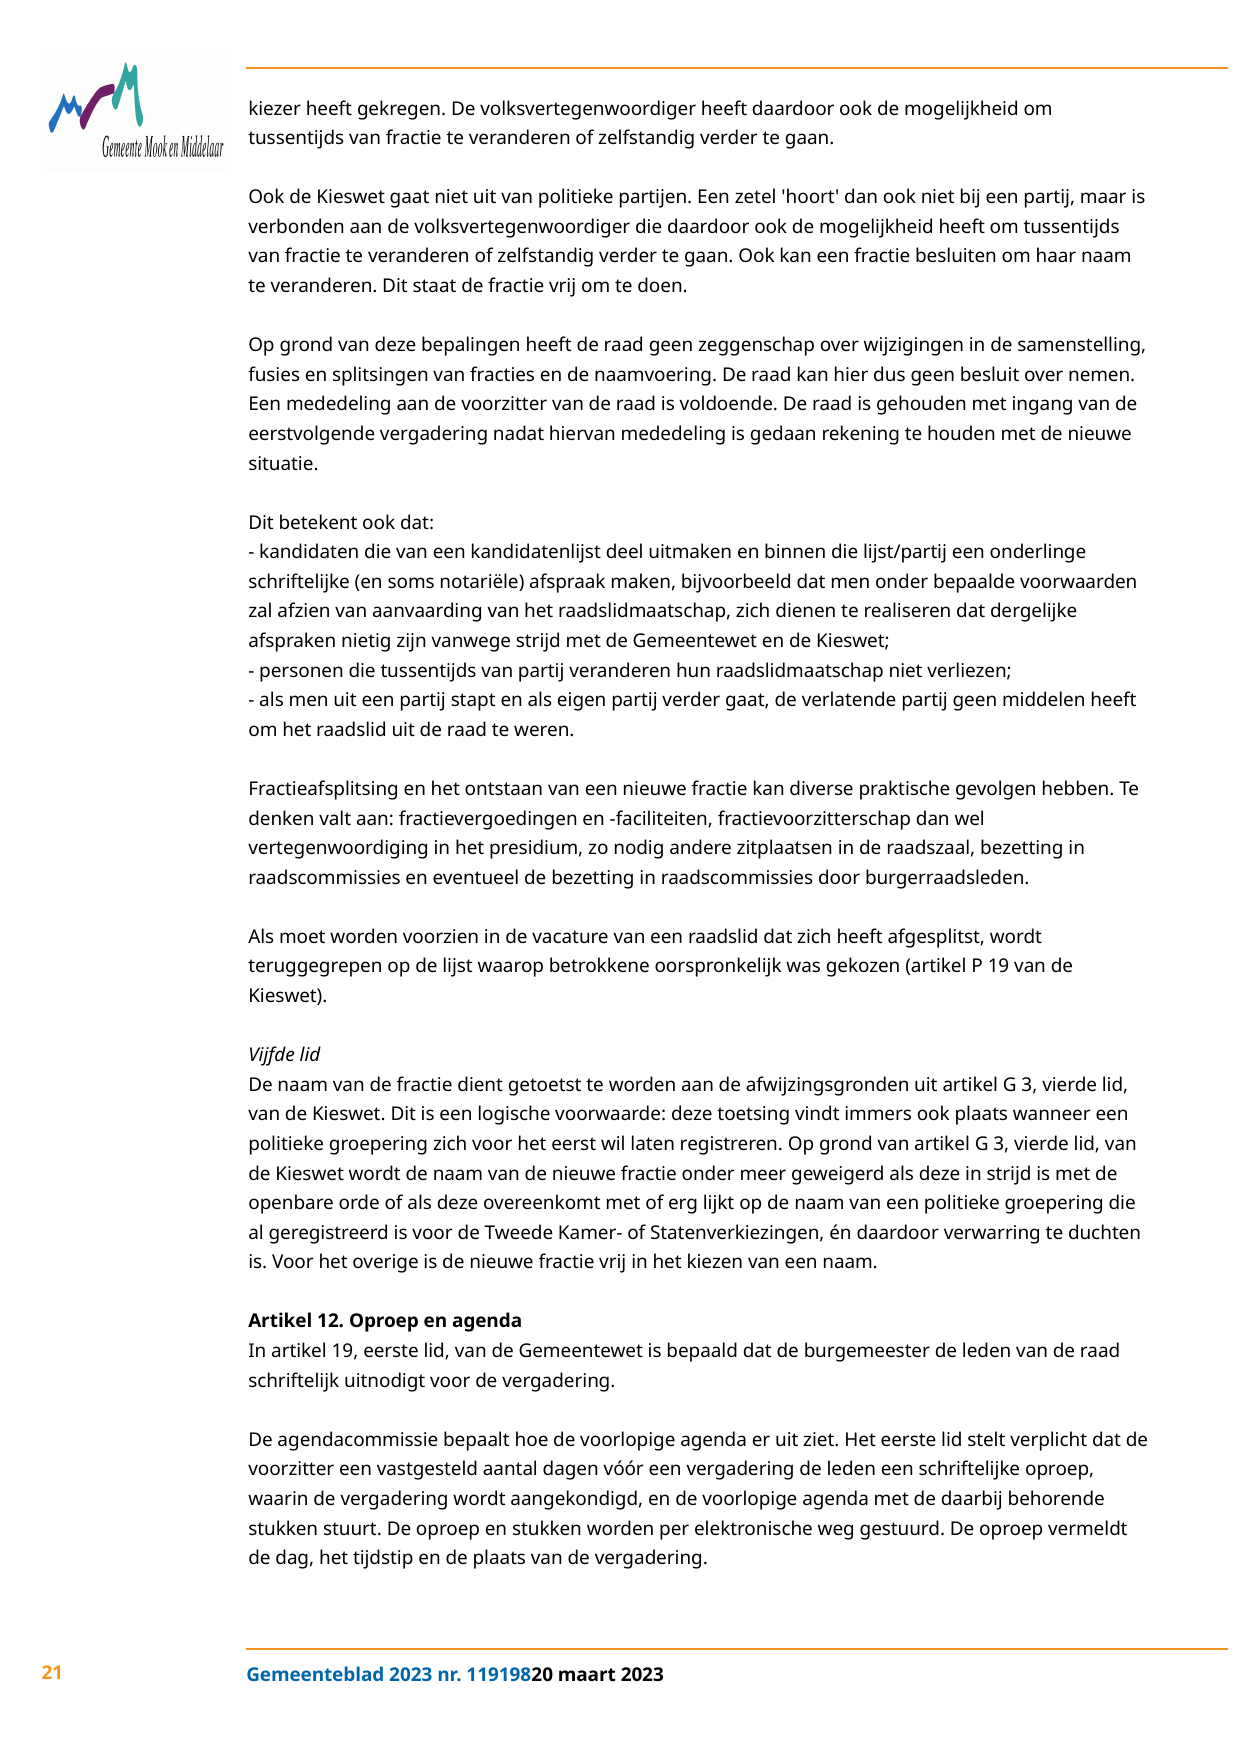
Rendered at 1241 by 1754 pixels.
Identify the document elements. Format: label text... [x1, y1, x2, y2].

text Fractieafsplitsing en het ontstaan van een nieuwe fractie kan diverse praktische gevolgen hebben. Te denken valt aan: fractievergoedingen en -faciliteiten, fractievoorzitterschap dan wel vertegenwoordiging in het presidium, zo nodig andere zitplaatsen in de raadszaal, bezetting in raadscommissies en eventueel de bezetting in raadscommissies door burgerraadsleden. [248, 775, 1152, 890]
text - kandidaten die van een kandidatenlijst deel uitmaken en binnen die lijst/partij een onderlinge schriftelijke (en soms notariële) afspraak maken, bijvoorbeeld dat men onder bepaalde voorwaarden zal afzien van aanvaarding van het raadslidmaatschap, zich dienen te realiseren dat dergelijke afspraken nietig zijn vanwege strijd met de Gemeentewet en de Kieswet; [248, 538, 1152, 653]
text - personen die tussentijds van partij veranderen hun raadslidmaatschap niet verliezen; [248, 657, 1152, 683]
text De naam van de fractie dient getoetst te worden aan de afwijzingsgronden uit artikel G 3, vierde lid, van de Kieswet. Dit is een logische voorwaarde: deze toetsing vindt immers ook plaats wanneer een politieke groepering zich voor het eerst wil laten registreren. Op grond van artikel G 3, vierde lid, van de Kieswet wordt de naam van de nieuwe fractie onder meer geweigerd als deze in strijd is met de openbare orde of als deze overeenkomt met of erg lijkt op de naam van een politieke groepering die al geregistreerd is voor de Tweede Kamer- of Statenverkiezingen, én daardoor verwarring te duchten is. Voor het overige is de nieuwe fractie vrij in het kiezen van een naam. [248, 1071, 1152, 1274]
text - als men uit een partij stapt en als eigen partij verder gaat, de verlatende partij geen middelen heeft om het raadslid uit de raad te weren. [248, 686, 1152, 742]
text Dit betekent ook dat: [248, 509, 1152, 535]
text Vijfde lid [248, 1041, 1152, 1067]
text Ook de Kieswet gaat niet uit van politieke partijen. Een zetel 'hoort' dan ook niet bij een partij, maar is verbonden aan de volksvertegenwoordiger die daardoor ook de mogelijkheid heeft om tussentijds van fractie te veranderen of zelfstandig verder te gaan. Ook kan een fractie besluiten om haar naam te veranderen. Dit staat de fractie vrij om te doen. [248, 183, 1152, 298]
text Als moet worden voorzien in de vacature van een raadslid dat zich heeft afgesplitst, wordt teruggegrepen op de lijst waarop betrokkene oorspronkelijk was gekozen (artikel P 19 van de Kieswet). [248, 923, 1152, 1008]
text De agendacommissie bepaalt hoe de voorlopige agenda er uit ziet. Het eerste lid stelt verplicht dat de voorzitter een vastgesteld aantal dagen vóór een vergadering de leden een schriftelijke oproep, waarin de vergadering wordt aangekondigd, en de voorlopige agenda met de daarbij behorende stukken stuurt. De oproep en stukken worden per elektronische weg gestuurd. De oproep vermeldt de dag, het tijdstip en de plaats van de vergadering. [248, 1426, 1152, 1570]
text kiezer heeft gekregen. De volksvertegenwoordiger heeft daardoor ook de mogelijkheid om tussentijds van fractie te veranderen of zelfstandig verder te gaan. [248, 95, 1152, 150]
picture [41, 47, 231, 172]
text Artikel 12. Oproep en agenda [248, 1308, 1152, 1333]
text In artikel 19, eerste lid, van de Gemeentewet is bepaald dat de burgemeester de leden van de raad schriftelijk uitnodigt voor de vergadering. [248, 1337, 1152, 1393]
text Op grond van deze bepalingen heeft de raad geen zeggenschap over wijzigingen in de samenstelling, fusies en splitsingen van fracties en de naamvoering. De raad kan hier dus geen besluit over nemen. Een mededeling aan de voorzitter van de raad is voldoende. De raad is gehouden met ingang van de eerstvolgende vergadering nadat hiervan mededeling is gedaan rekening te houden met de nieuwe situatie. [248, 331, 1152, 476]
